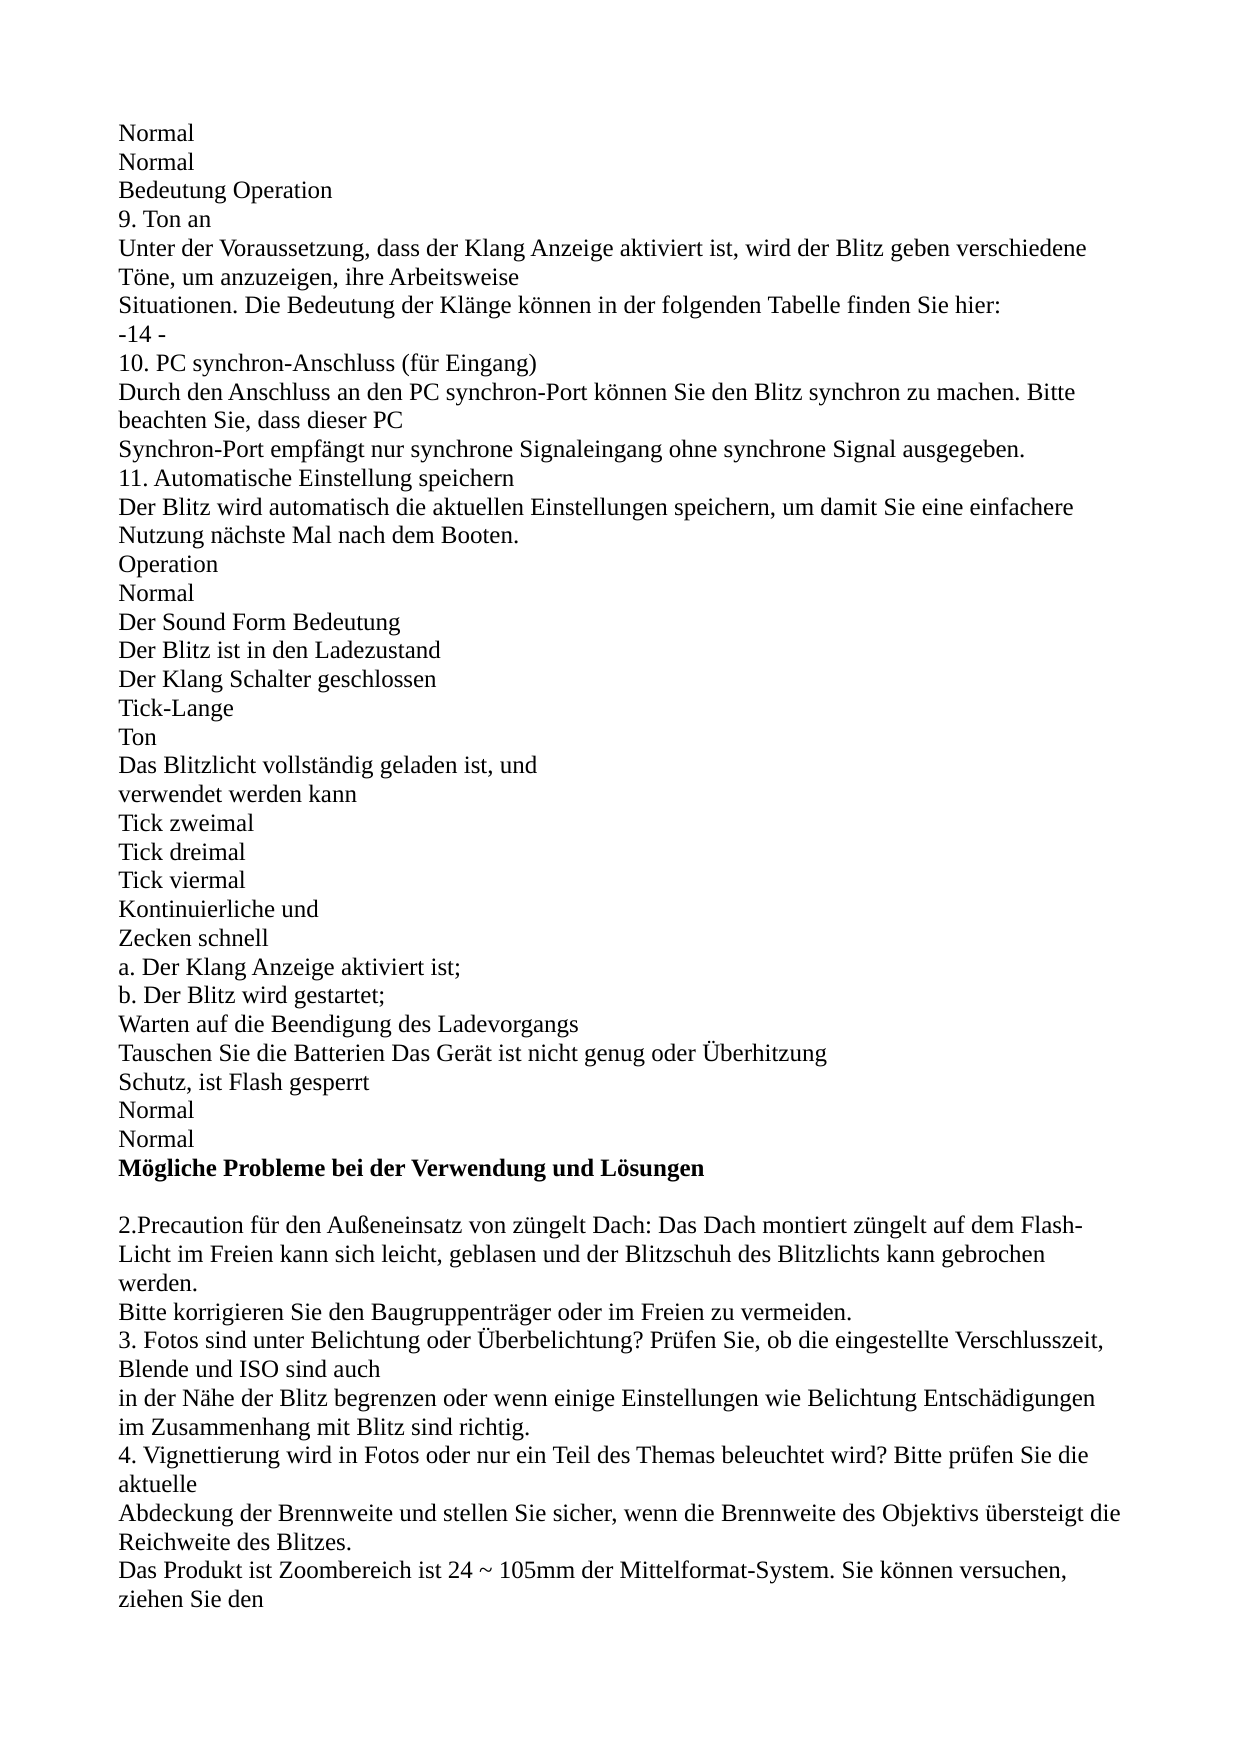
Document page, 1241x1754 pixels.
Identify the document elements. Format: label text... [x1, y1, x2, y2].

text verwendet werden kann [118, 779, 1122, 808]
text 3. Fotos sind unter Belichtung oder Überbelichtung? Prüfen Sie, ob die eingestellte Verschlusszeit, Blende und ISO sind auch [118, 1326, 1122, 1383]
text Synchron-Port empfängt nur synchrone Signaleingang ohne synchrone Signal ausgegeben. [118, 434, 1122, 463]
text Warten auf die Beendigung des Ladevorgangs [118, 1009, 1122, 1038]
text 2.Precaution für den Außeneinsatz von züngelt Dach: Das Dach montiert züngelt auf dem Flash- [118, 1211, 1122, 1239]
text Normal [118, 578, 1122, 607]
text in der Nähe der Blitz begrenzen oder wenn einige Einstellungen wie Belichtung Entschädigungen im Zusammenhang mit Blitz sind richtig. [118, 1383, 1122, 1441]
text 4. Vignettierung wird in Fotos oder nur ein Teil des Themas beleuchtet wird? Bitte prüfen Sie die aktuelle [118, 1441, 1122, 1498]
text Kontinuierliche und [118, 894, 1122, 923]
text Ton [118, 722, 1122, 751]
text Tick ​​dreimal [118, 837, 1122, 866]
text Das Blitzlicht vollständig geladen ist, und [118, 751, 1122, 779]
text Normal [118, 118, 1122, 147]
text a. Der Klang Anzeige aktiviert ist; [118, 952, 1122, 981]
text Zecken schnell [118, 923, 1122, 952]
text b. Der Blitz wird gestartet; [118, 981, 1122, 1009]
text Bitte korrigieren Sie den Baugruppenträger oder im Freien zu vermeiden. [118, 1297, 1122, 1326]
text -14 - [118, 319, 1122, 348]
text Der Blitz wird automatisch die aktuellen Einstellungen speichern, um damit Sie eine einfachere Nutzung nächste Mal nach dem Booten. [118, 492, 1122, 549]
text Abdeckung der Brennweite und stellen Sie sicher, wenn die Brennweite des Objektivs übersteigt die Reichweite des Blitzes. [118, 1498, 1122, 1556]
text Tauschen Sie die Batterien Das Gerät ist nicht genug oder Überhitzung [118, 1038, 1122, 1067]
text Tick-Lange [118, 693, 1122, 722]
text Mögliche Probleme bei der Verwendung und Lösungen [118, 1153, 1122, 1182]
text Licht im Freien kann sich leicht, geblasen und der Blitzschuh des Blitzlichts kann gebrochen werden. [118, 1239, 1122, 1297]
text 10. PC synchron-Anschluss (für Eingang) [118, 348, 1122, 377]
text Unter der Voraussetzung, dass der Klang Anzeige aktiviert ist, wird der Blitz geben verschiedene Töne, um anzuzeigen, ihre Arbeitsweise [118, 233, 1122, 291]
text 11. Automatische Einstellung speichern [118, 463, 1122, 492]
text Schutz, ist Flash gesperrt [118, 1067, 1122, 1096]
text Situationen. Die Bedeutung der Klänge können in der folgenden Tabelle finden Sie hier: [118, 291, 1122, 319]
text Normal [118, 1124, 1122, 1153]
text Tick ​​zweimal [118, 808, 1122, 837]
text Der Sound Form Bedeutung [118, 607, 1122, 636]
text Tick ​​viermal [118, 866, 1122, 894]
text 9. Ton an [118, 204, 1122, 233]
text Normal [118, 147, 1122, 176]
text Bedeutung Operation [118, 176, 1122, 204]
text Durch den Anschluss an den PC synchron-Port können Sie den Blitz synchron zu machen. Bitte beachten Sie, dass dieser PC [118, 377, 1122, 434]
text Normal [118, 1096, 1122, 1124]
text Der Klang Schalter geschlossen [118, 664, 1122, 693]
text Der Blitz ist in den Ladezustand [118, 636, 1122, 664]
text Operation [118, 549, 1122, 578]
text Das Produkt ist Zoombereich ist 24 ~ 105mm der Mittelformat-System. Sie können versuchen, ziehen Sie den [118, 1556, 1122, 1613]
